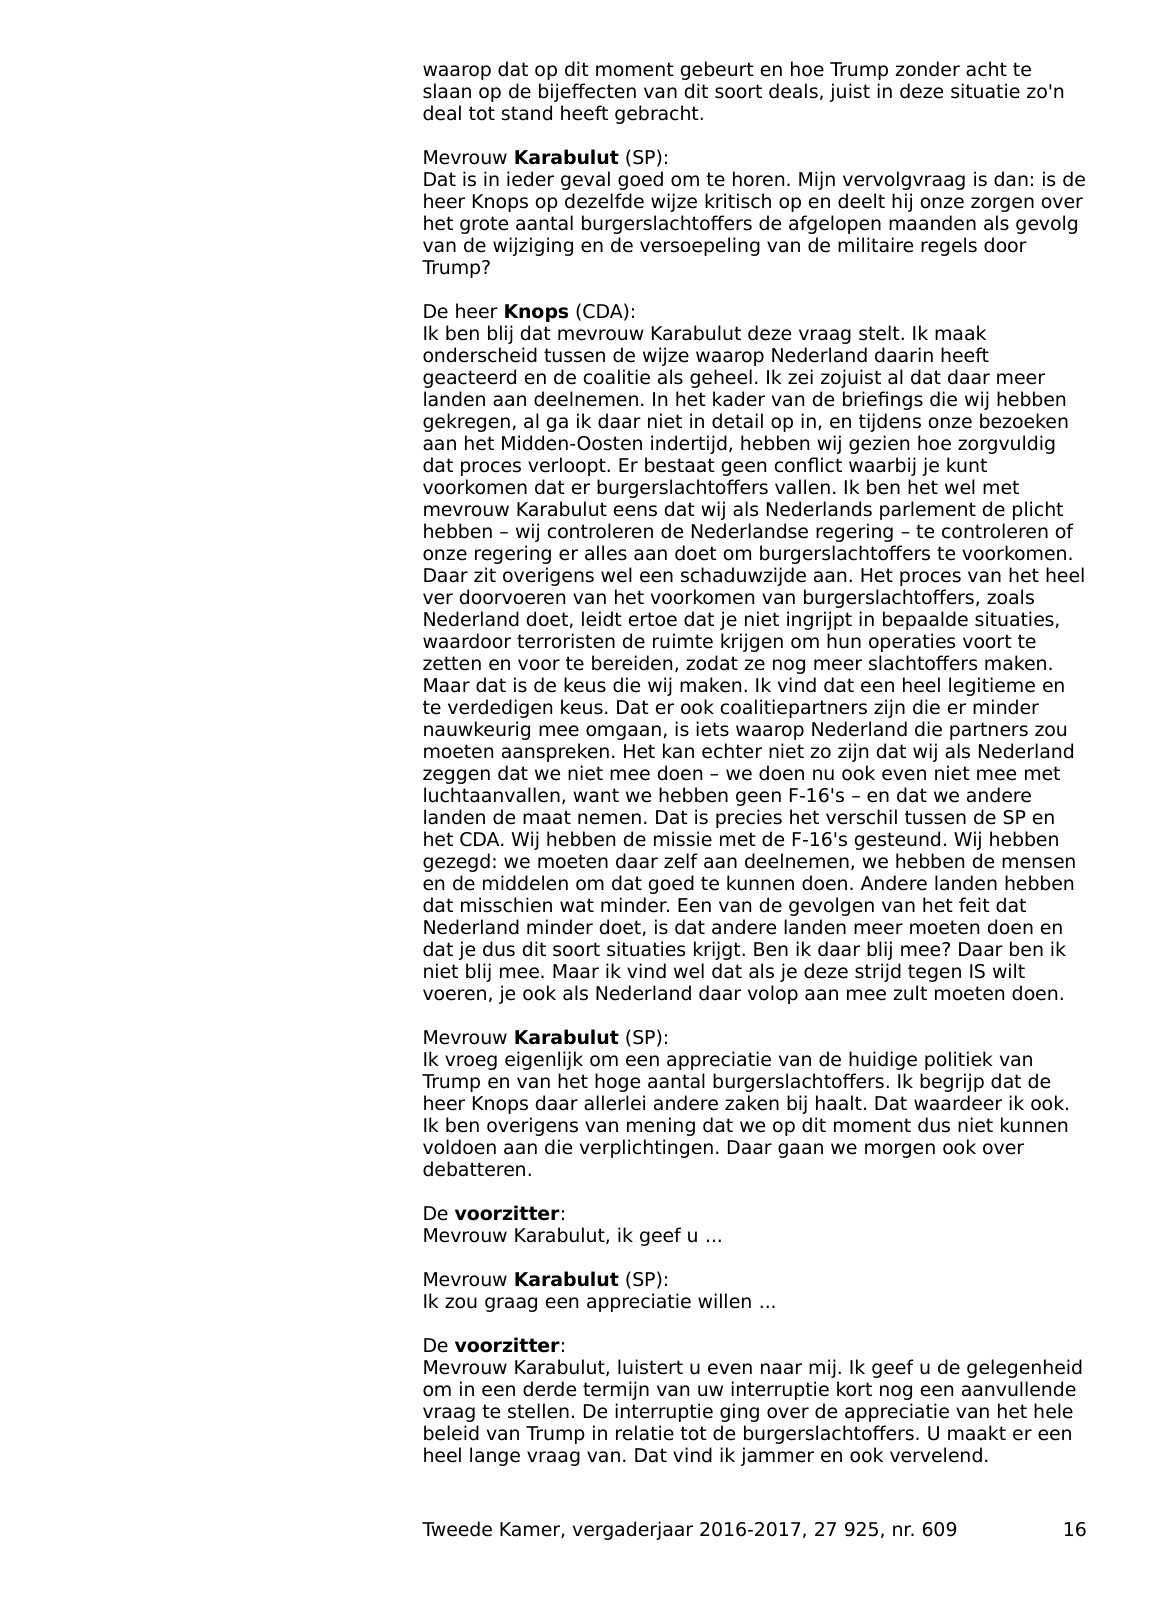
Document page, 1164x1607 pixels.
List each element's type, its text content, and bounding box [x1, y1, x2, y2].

text Ik vroeg eigenlijk om een appreciatie van de huidige politiek van Trump en van het hoge aantal burgerslachtoffers. Ik begrijp dat de heer Knops daar allerlei andere zaken bij haalt. Dat waardeer ik ook. Ik ben overigens van mening dat we op dit moment dus niet kunnen voldoen aan die verplichtingen. Daar gaan we morgen ook over debatteren. [422, 1049, 1087, 1181]
text De heer Knops (CDA): [422, 301, 1087, 323]
text Mevrouw Karabulut (SP): [422, 147, 1087, 169]
text Ik ben blij dat mevrouw Karabulut deze vraag stelt. Ik maak onderscheid tussen de wijze waarop Nederland daarin heeft geacteerd en de coalitie als geheel. Ik zei zojuist al dat daar meer landen aan deelnemen. In het kader van de briefings die wij hebben gekregen, al ga ik daar niet in detail op in, en tijdens onze bezoeken aan het Midden-Oosten indertijd, hebben wij gezien hoe zorgvuldig dat proces verloopt. Er bestaat geen conflict waarbij je kunt voorkomen dat er burgerslachtoffers vallen. Ik ben het wel met mevrouw Karabulut eens dat wij als Nederlands parlement de plicht hebben – wij controleren de Nederlandse regering – te controleren of onze regering er alles aan doet om burgerslachtoffers te voorkomen. Daar zit overigens wel een schaduwzijde aan. Het proces van het heel ver doorvoeren van het voorkomen van burgerslachtoffers, zoals Nederland doet, leidt ertoe dat je niet ingrijpt in bepaalde situaties, waardoor terroristen de ruimte krijgen om hun operaties voort te zetten en voor te bereiden, zodat ze nog meer slachtoffers maken. Maar dat is de keus die wij maken. Ik vind dat een heel legitieme en te verdedigen keus. Dat er ook coalitiepartners zijn die er minder nauwkeurig mee omgaan, is iets waarop Nederland die partners zou moeten aanspreken. Het kan echter niet zo zijn dat wij als Nederland zeggen dat we niet mee doen – we doen nu ook even niet mee met luchtaanvallen, want we hebben geen F-16's – en dat we andere landen de maat nemen. Dat is precies het verschil tussen de SP en het CDA. Wij hebben de missie met de F-16's gesteund. Wij hebben gezegd: we moeten daar zelf aan deelnemen, we hebben de mensen en de middelen om dat goed te kunnen doen. Andere landen hebben dat misschien wat minder. Een van de gevolgen van het feit dat Nederland minder doet, is dat andere landen meer moeten doen en dat je dus dit soort situaties krijgt. Ben ik daar blij mee? Daar ben ik niet blij mee. Maar ik vind wel dat als je deze strijd tegen IS wilt voeren, je ook als Nederland daar volop aan mee zult moeten doen. [422, 323, 1087, 1004]
text waarop dat op dit moment gebeurt en hoe Trump zonder acht te slaan op de bijeffecten van dit soort deals, juist in deze situatie zo'n deal tot stand heeft gebracht. [422, 59, 1087, 125]
text Mevrouw Karabulut, luistert u even naar mij. Ik geef u de gelegenheid om in een derde termijn van uw interruptie kort nog een aanvullende vraag te stellen. De interruptie ging over de appreciatie van het hele beleid van Trump in relatie tot de burgerslachtoffers. U maakt er een heel lange vraag van. Dat vind ik jammer en ook vervelend. [422, 1357, 1087, 1467]
text Mevrouw Karabulut (SP): [422, 1269, 1087, 1291]
text Mevrouw Karabulut, ik geef u ... [422, 1225, 1087, 1247]
text De voorzitter: [422, 1335, 1087, 1357]
text Mevrouw Karabulut (SP): [422, 1027, 1087, 1049]
text De voorzitter: [422, 1203, 1087, 1225]
text Dat is in ieder geval goed om te horen. Mijn vervolgvraag is dan: is de heer Knops op dezelfde wijze kritisch op en deelt hij onze zorgen over het grote aantal burgerslachtoffers de afgelopen maanden als gevolg van de wijziging en de versoepeling van de militaire regels door Trump? [422, 169, 1087, 279]
text Ik zou graag een appreciatie willen ... [422, 1291, 1087, 1313]
